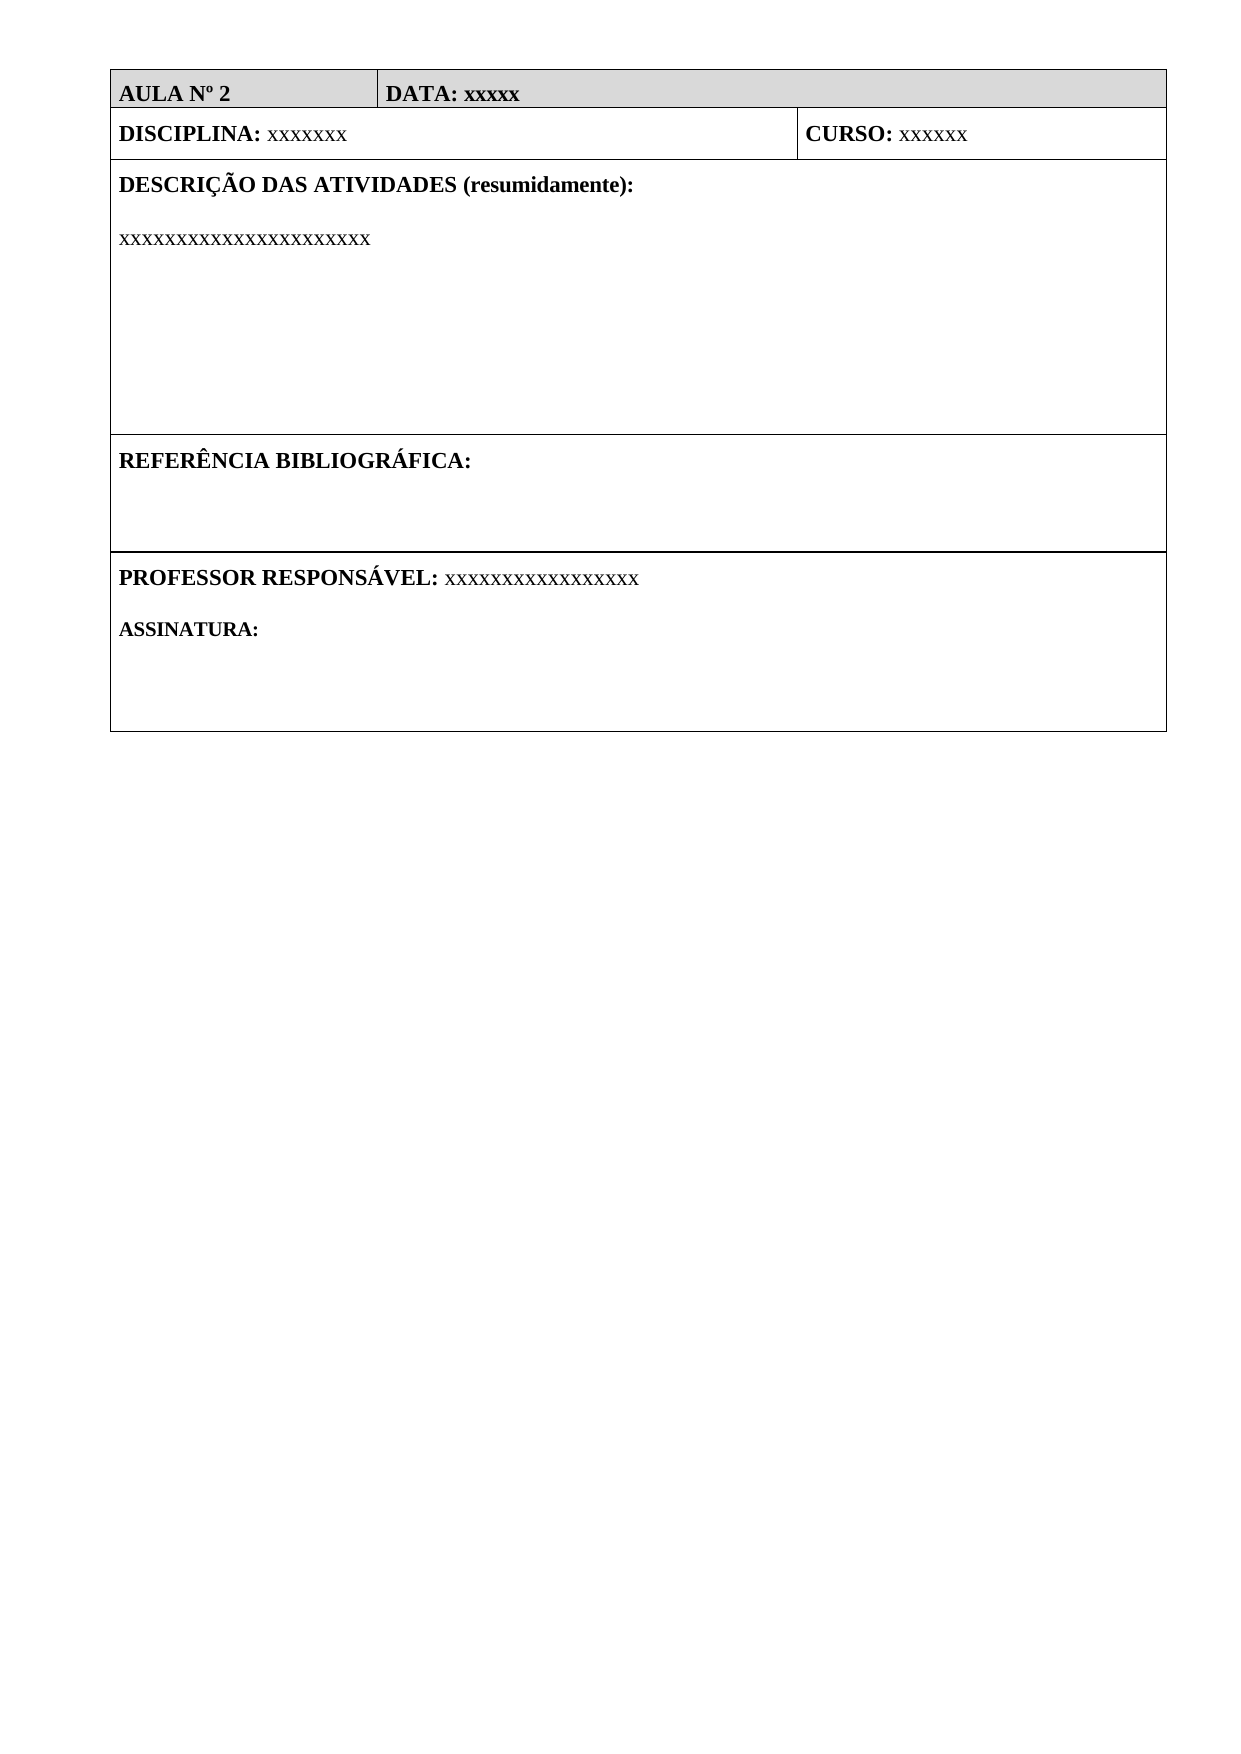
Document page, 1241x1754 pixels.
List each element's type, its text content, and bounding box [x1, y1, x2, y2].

table_cell DISCIPLINA: xxxxxxx [111, 108, 797, 159]
table_cell CURSO: xxxxxx [798, 108, 1166, 159]
table_cell DESCRIÇÃO DAS ATIVIDADES (resumidamente): xxxxxxxxxxxxxxxxxxxxxx [111, 160, 1166, 434]
table_header DATA: xxxxx [378, 70, 1166, 107]
table_cell PROFESSOR RESPONSÁVEL: xxxxxxxxxxxxxxxxx ASSINATURA: [111, 553, 1166, 731]
table_header AULA Nº 2 [111, 70, 377, 107]
table_cell REFERÊNCIA BIBLIOGRÁFICA: [111, 435, 1166, 551]
